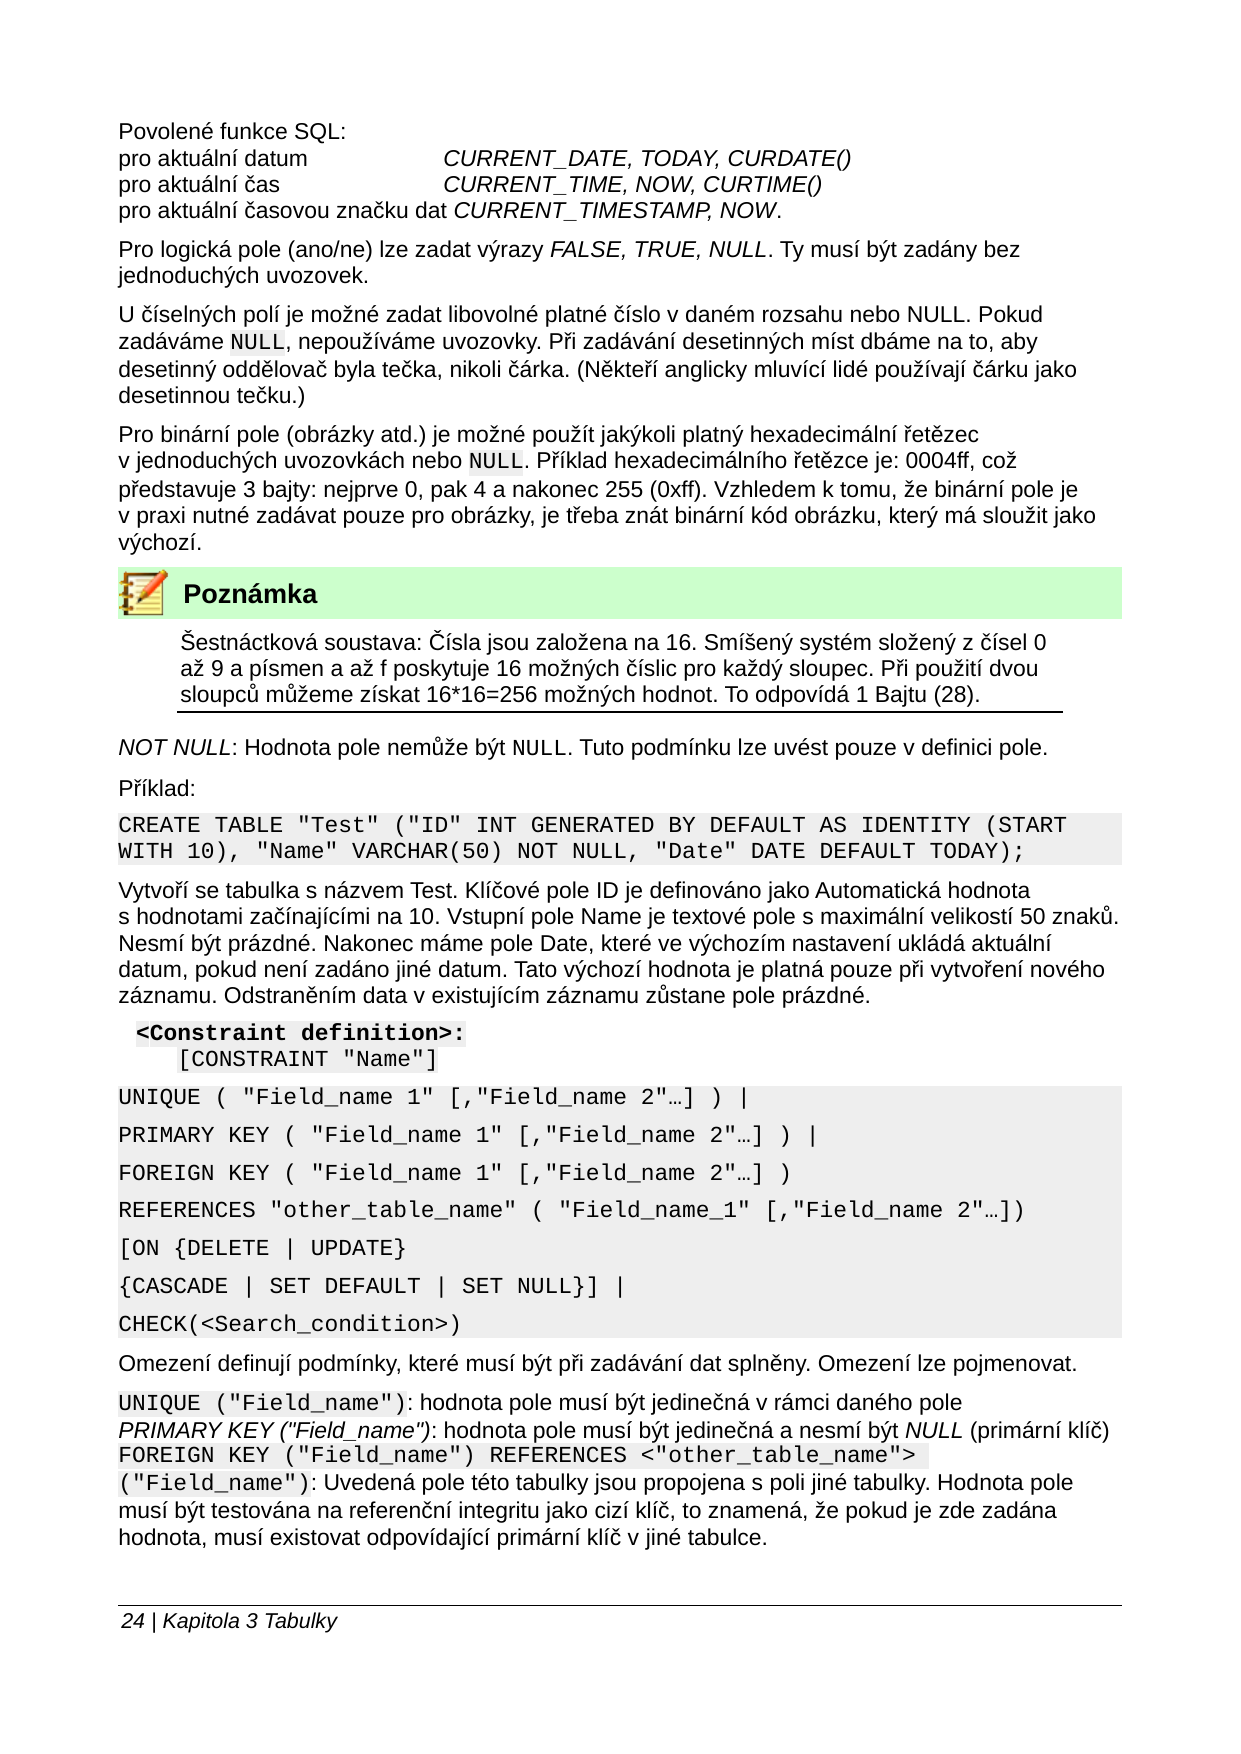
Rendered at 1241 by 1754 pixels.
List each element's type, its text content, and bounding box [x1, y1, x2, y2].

text Vytvoří se tabulka s názvem Test. Klíčové pole ID je definováno jako Automatická hodnota s hodnotami začínajícími na 10. Vstupní pole Name je textové pole s maximální velikostí 50 znaků. Nesmí být prázdné. Nakonec máme pole Date, které ve výchozím nastavení ukládá aktuální datum, pokud není zadáno jiné datum. Tato výchozí hodnota je platná pouze při vytvoření nového záznamu. Odstraněním data v existujícím záznamu zůstane pole prázdné. [118, 877, 1122, 1009]
text CREATE TABLE "Test" ("ID" INT GENERATED BY DEFAULT AS IDENTITY (START WITH 10), "Name" VARCHAR(50) NOT NULL, "Date" DATE DEFAULT TODAY); [118, 813, 1122, 865]
text FOREIGN KEY ( "Field_name 1" [,"Field_name 2"…] ) [118, 1161, 1122, 1187]
subtitle Poznámka [118, 567, 1122, 619]
text UNIQUE ("Field_name"): hodnota pole musí být jedinečná v rámci daného pole PRIMARY KEY ("Field_name"): hodnota pole musí být jedinečná a nesmí být NULL (primární klíč) FOREIGN KEY ("Field_name") REFERENCES <"other_table_name"> ("Field_name"): Uvedená pole této tabulky jsou propojena s poli jiné tabulky. Hodnota pole musí být testována na referenční integritu jako cizí klíč, to znamená, že pokud je zde zadána hodnota, musí existovat odpovídající primární klíč v jiné tabulce. [118, 1388, 1122, 1550]
text Pro logická pole (ano/ne) lze zadat výrazy FALSE, TRUE, NULL. Ty musí být zadány bez jednoduchých uvozovek. [118, 236, 1122, 289]
text Povolené funkce SQL: pro aktuální datum CURRENT_DATE, TODAY, CURDATE() pro aktuální čas CURRENT_TIME, NOW, CURTIME() pro aktuální časovou značku dat CURRENT_TIMESTAMP, NOW. [118, 118, 1122, 223]
text REFERENCES "other_table_name" ( "Field_name_1" [,"Field_name 2"…]) [118, 1199, 1122, 1225]
text CHECK(<Search_condition>) [118, 1312, 1122, 1338]
text Šestnáctková soustava: Čísla jsou založena na 16. Smíšený systém složený z čísel 0 až 9 a písmen a až f poskytuje 16 možných číslic pro každý sloupec. Při použití dvou sloupců můžeme získat 16*16=256 možných hodnot. To odpovídá 1 Bajtu (28). [177, 625, 1063, 711]
text Pro binární pole (obrázky atd.) je možné použít jakýkoli platný hexadecimální řetězec v jednoduchých uvozovkách nebo NULL. Příklad hexadecimálního řetězce je: 0004ff, což představuje 3 bajty: nejprve 0, pak 4 a nakonec 255 (0xff). Vzhledem k tomu, že binární pole je v praxi nutné zadávat pouze pro obrázky, je třeba znát binární kód obrázku, který má sloužit jako výchozí. [118, 421, 1122, 555]
text U číselných polí je možné zadat libovolné platné číslo v daném rozsahu nebo NULL. Pokud zadáváme NULL, nepoužíváme uvozovky. Při zadávání desetinných míst dbáme na to, aby desetinný oddělovač byla tečka, nikoli čárka. (Někteří anglicky mluvící lidé používají čárku jako desetinnou tečku.) [118, 301, 1122, 409]
text UNIQUE ( "Field_name 1" [,"Field_name 2"…] ) | [118, 1086, 1122, 1112]
text {CASCADE | SET DEFAULT | SET NULL}] | [118, 1274, 1122, 1300]
text PRIMARY KEY ( "Field_name 1" [,"Field_name 2"…] ) | [118, 1123, 1122, 1149]
text [ON {DELETE | UPDATE} [118, 1236, 1122, 1262]
text Příklad: [118, 774, 1122, 801]
text NOT NULL: Hodnota pole nemůže být NULL. Tuto podmínku lze uvést pouze v definici pole. [118, 734, 1122, 762]
text <Constraint definition>: [466, 1021, 1122, 1047]
picture [119, 568, 170, 619]
text Omezení definují podmínky, které musí být při zadávání dat splněny. Omezení lze pojmenovat. [118, 1349, 1122, 1376]
text [CONSTRAINT "Name"] [438, 1047, 1122, 1073]
